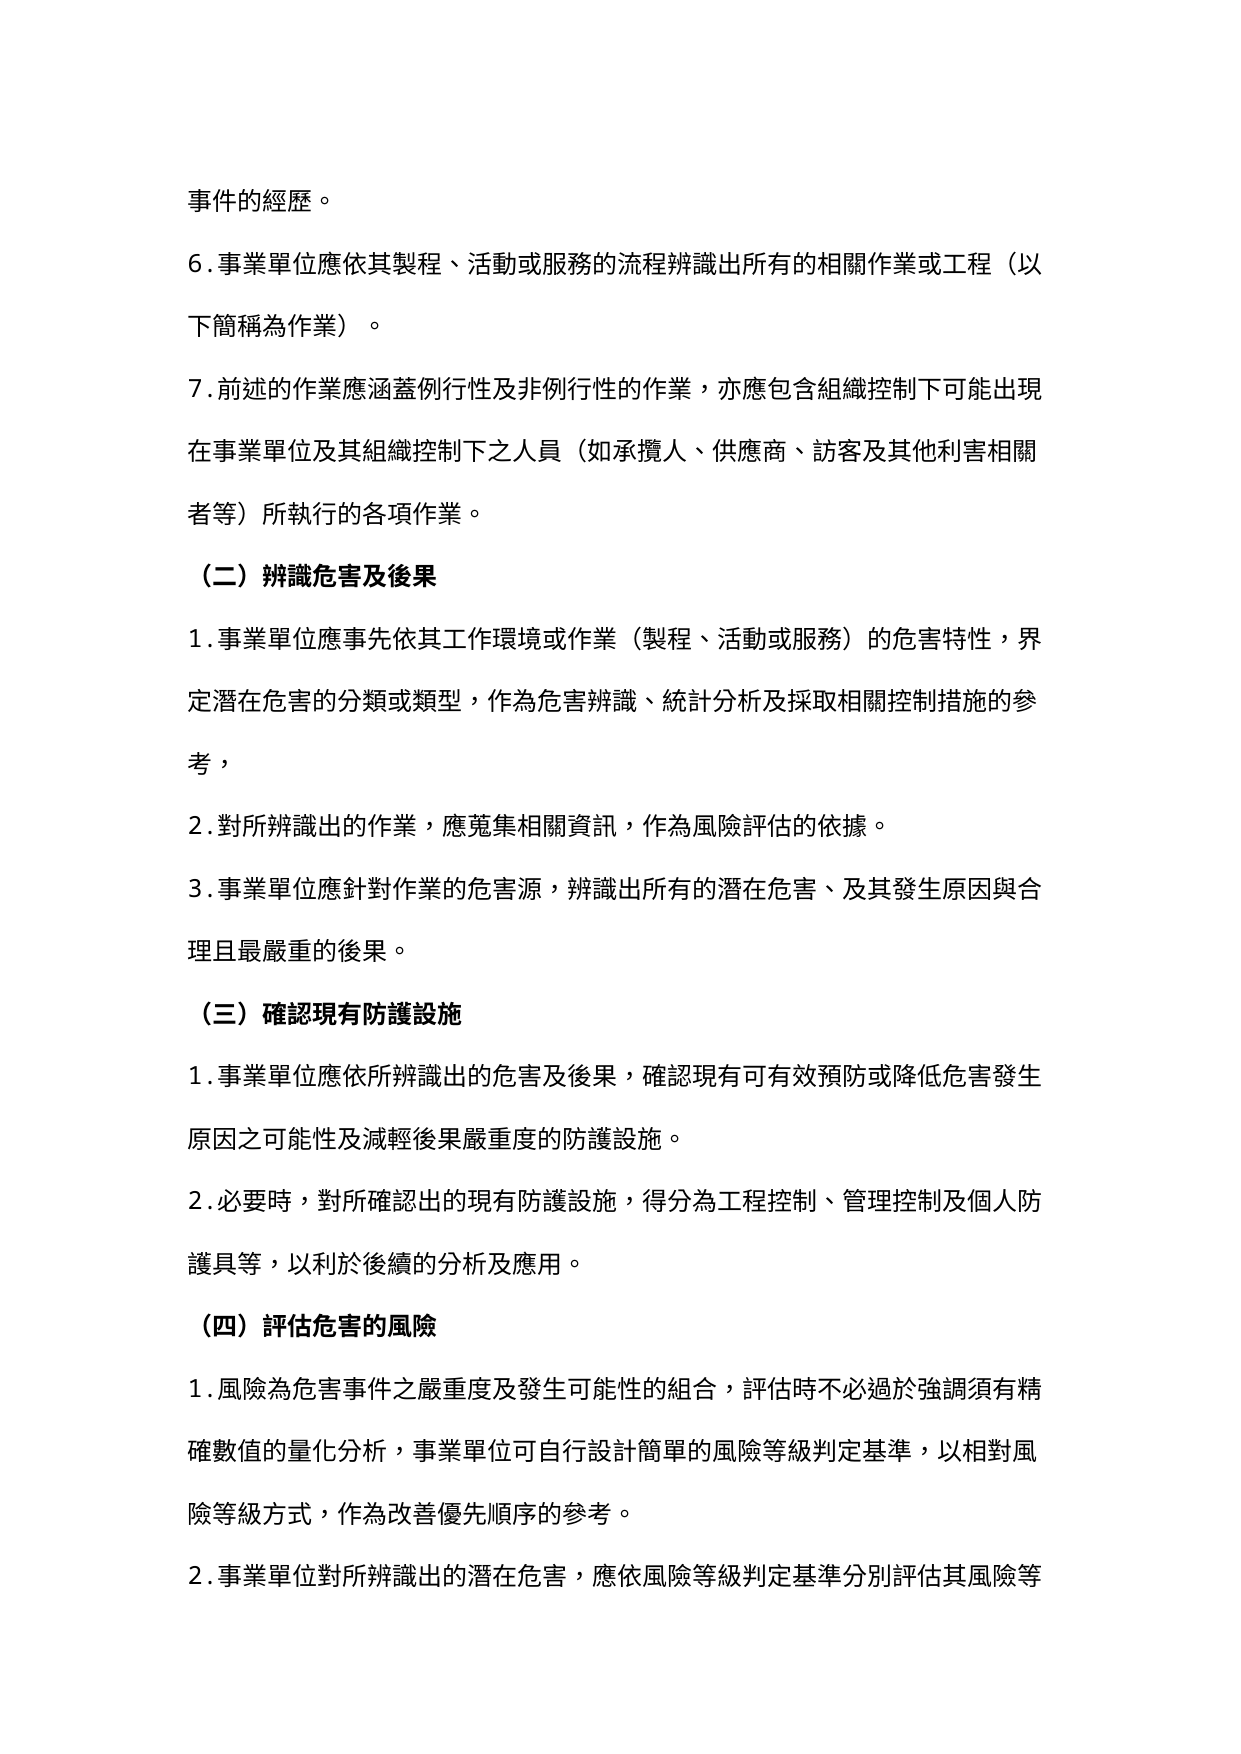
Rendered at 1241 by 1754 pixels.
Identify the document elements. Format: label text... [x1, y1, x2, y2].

text 1.事業單位應依所辨識出的危害及後果，確認現有可有效預防或降低危害發生原因之可能性及減輕後果嚴重度的防護設施。 [187, 1033, 1053, 1158]
text 事件的經歷。 [187, 158, 1053, 221]
text （四）評估危害的風險 [187, 1283, 1053, 1346]
text 1.事業單位應事先依其工作環境或作業（製程、活動或服務）的危害特性，界定潛在危害的分類或類型，作為危害辨識、統計分析及採取相關控制措施的參考， [187, 596, 1053, 783]
text 2.事業單位對所辨識出的潛在危害，應依風險等級判定基準分別評估其風險等 [187, 1533, 1053, 1596]
text （三）確認現有防護設施 [187, 971, 1053, 1033]
text 2.對所辨識出的作業，應蒐集相關資訊，作為風險評估的依據。 [187, 783, 1053, 846]
text 1.風險為危害事件之嚴重度及發生可能性的組合，評估時不必過於強調須有精確數值的量化分析，事業單位可自行設計簡單的風險等級判定基準，以相對風險等級方式，作為改善優先順序的參考。 [187, 1346, 1053, 1533]
text （二）辨識危害及後果 [187, 533, 1053, 596]
text 2.必要時，對所確認出的現有防護設施，得分為工程控制、管理控制及個人防護具等，以利於後續的分析及應用。 [187, 1158, 1053, 1283]
text 6.事業單位應依其製程、活動或服務的流程辨識出所有的相關作業或工程（以下簡稱為作業）。 [187, 221, 1053, 346]
text 7.前述的作業應涵蓋例行性及非例行性的作業，亦應包含組織控制下可能出現在事業單位及其組織控制下之人員（如承攬人、供應商、訪客及其他利害相關者等）所執行的各項作業。 [187, 346, 1053, 533]
text 3.事業單位應針對作業的危害源，辨識出所有的潛在危害、及其發生原因與合理且最嚴重的後果。 [187, 846, 1053, 971]
